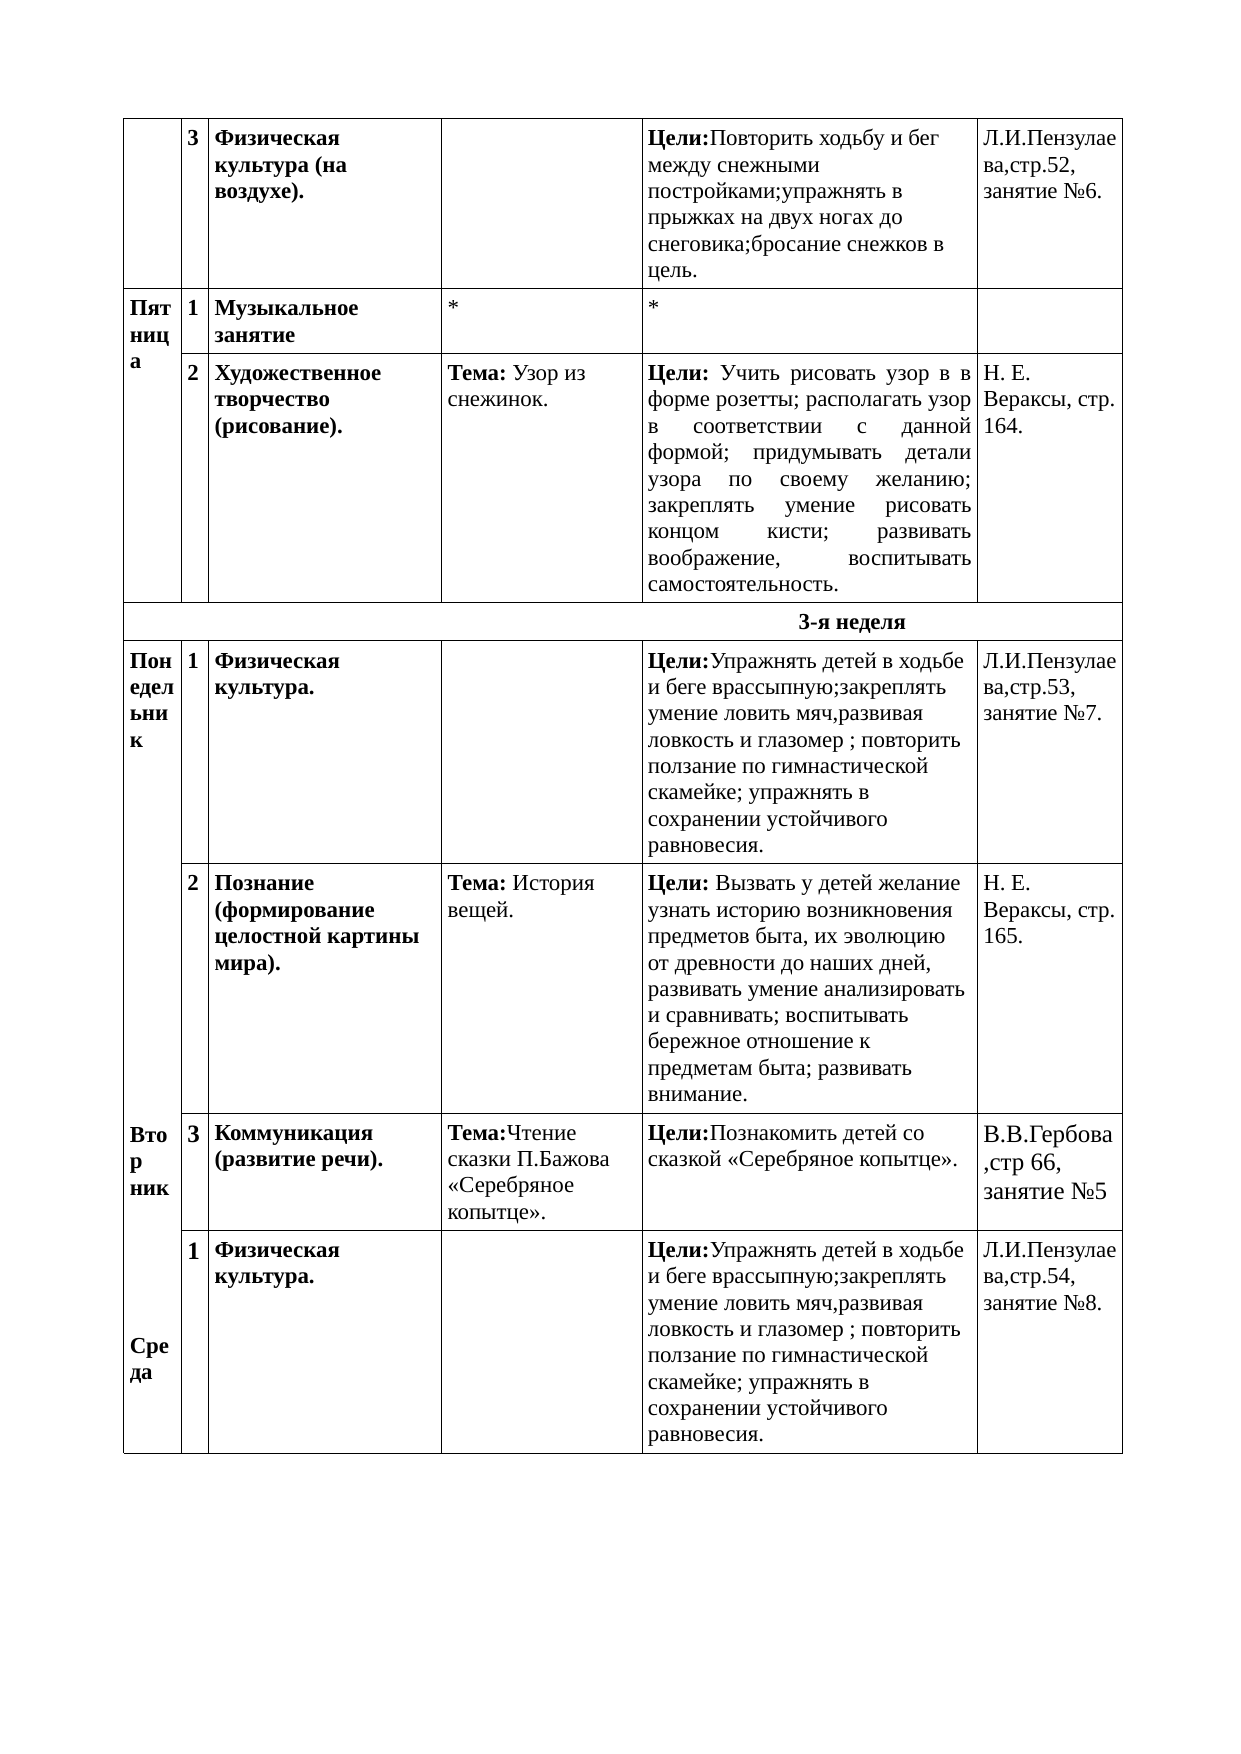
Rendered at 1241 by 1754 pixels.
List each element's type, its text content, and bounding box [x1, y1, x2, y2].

table_cell Художественное творчество (рисование). [209, 354, 441, 602]
table_cell 1 [182, 289, 208, 353]
table_cell Тема:Чтение сказки П.Бажова «Серебряное копытце». [442, 1114, 642, 1230]
table_cell Н. Е. Вераксы, стр. 165. [978, 864, 1122, 1112]
table_cell Л.И.Пензулаева,стр.52, занятие №6. [978, 119, 1122, 288]
table_cell Цели:Повторить ходьбу и бег между снежными постройками;упражнять в прыжках на двух ногах до снеговика;бросание снежков в цель. [643, 119, 977, 288]
table_cell Тема: История вещей. [442, 864, 642, 1112]
table_cell * [643, 289, 977, 353]
table_cell Цели:Познакомить детей со сказкой «Серебряное копытце». [643, 1114, 977, 1230]
table_cell Л.И.Пензулаева,стр.53, занятие №7. [978, 641, 1122, 863]
table_cell Н. Е. Вераксы, стр. 164. [978, 354, 1122, 602]
table_cell Л.И.Пензулаева,стр.54, занятие №8. [978, 1231, 1122, 1453]
table_cell 3 [182, 1114, 208, 1230]
table_cell 1 [182, 641, 208, 863]
table_cell [442, 119, 642, 288]
table_cell Музыкальное занятие [209, 289, 441, 353]
table_cell 1 [182, 1231, 208, 1453]
table_cell Физическая культура. [209, 641, 441, 863]
table_cell Цели:Упражнять детей в ходьбе и беге врассыпную;закреплять умение ловить мяч,развивая ловкость и глазомер ; повторить ползание по гимнастической скамейке; упражнять в сохранении устойчивого равновесия. [643, 1231, 977, 1453]
table_cell Тема: Узор из снежинок. [442, 354, 642, 602]
table_cell Понедельник Втор ник Среда [124, 641, 181, 1453]
table_cell 3-я неделя [124, 603, 1122, 640]
table_cell В.В.Гербова,стр 66, занятие №5 [978, 1114, 1122, 1230]
table_cell 2 [182, 354, 208, 602]
table_cell Цели: Вызвать у детей желание узнать историю возникновения предметов быта, их эволюцию от древности до наших дней, развивать умение анализировать и сравнивать; воспитывать бережное отношение к предметам быта; развивать внимание. [643, 864, 977, 1112]
table_cell * [442, 289, 642, 353]
table_cell Коммуникация (развитие речи). [209, 1114, 441, 1230]
table_cell [124, 119, 181, 288]
table_cell [442, 1231, 642, 1453]
table_cell Цели: Учить рисовать узор в в форме розетты; располагать узор в соответствии с данной формой; придумывать детали узора по своему желанию; закреплять умение рисовать концом кисти; развивать воображение, воспитывать самостоятельность. [643, 354, 977, 602]
table_cell [442, 641, 642, 863]
table_cell 2 [182, 864, 208, 1112]
table_cell [978, 289, 1122, 353]
table_cell 3 [182, 119, 208, 288]
table_cell Физическая культура (на воздухе). [209, 119, 441, 288]
table_cell Пят ница [124, 289, 181, 602]
table_cell Познание (формирование целостной картины мира). [209, 864, 441, 1112]
table_cell Физическая культура. [209, 1231, 441, 1453]
table_cell Цели:Упражнять детей в ходьбе и беге врассыпную;закреплять умение ловить мяч,развивая ловкость и глазомер ; повторить ползание по гимнастической скамейке; упражнять в сохранении устойчивого равновесия. [643, 641, 977, 863]
